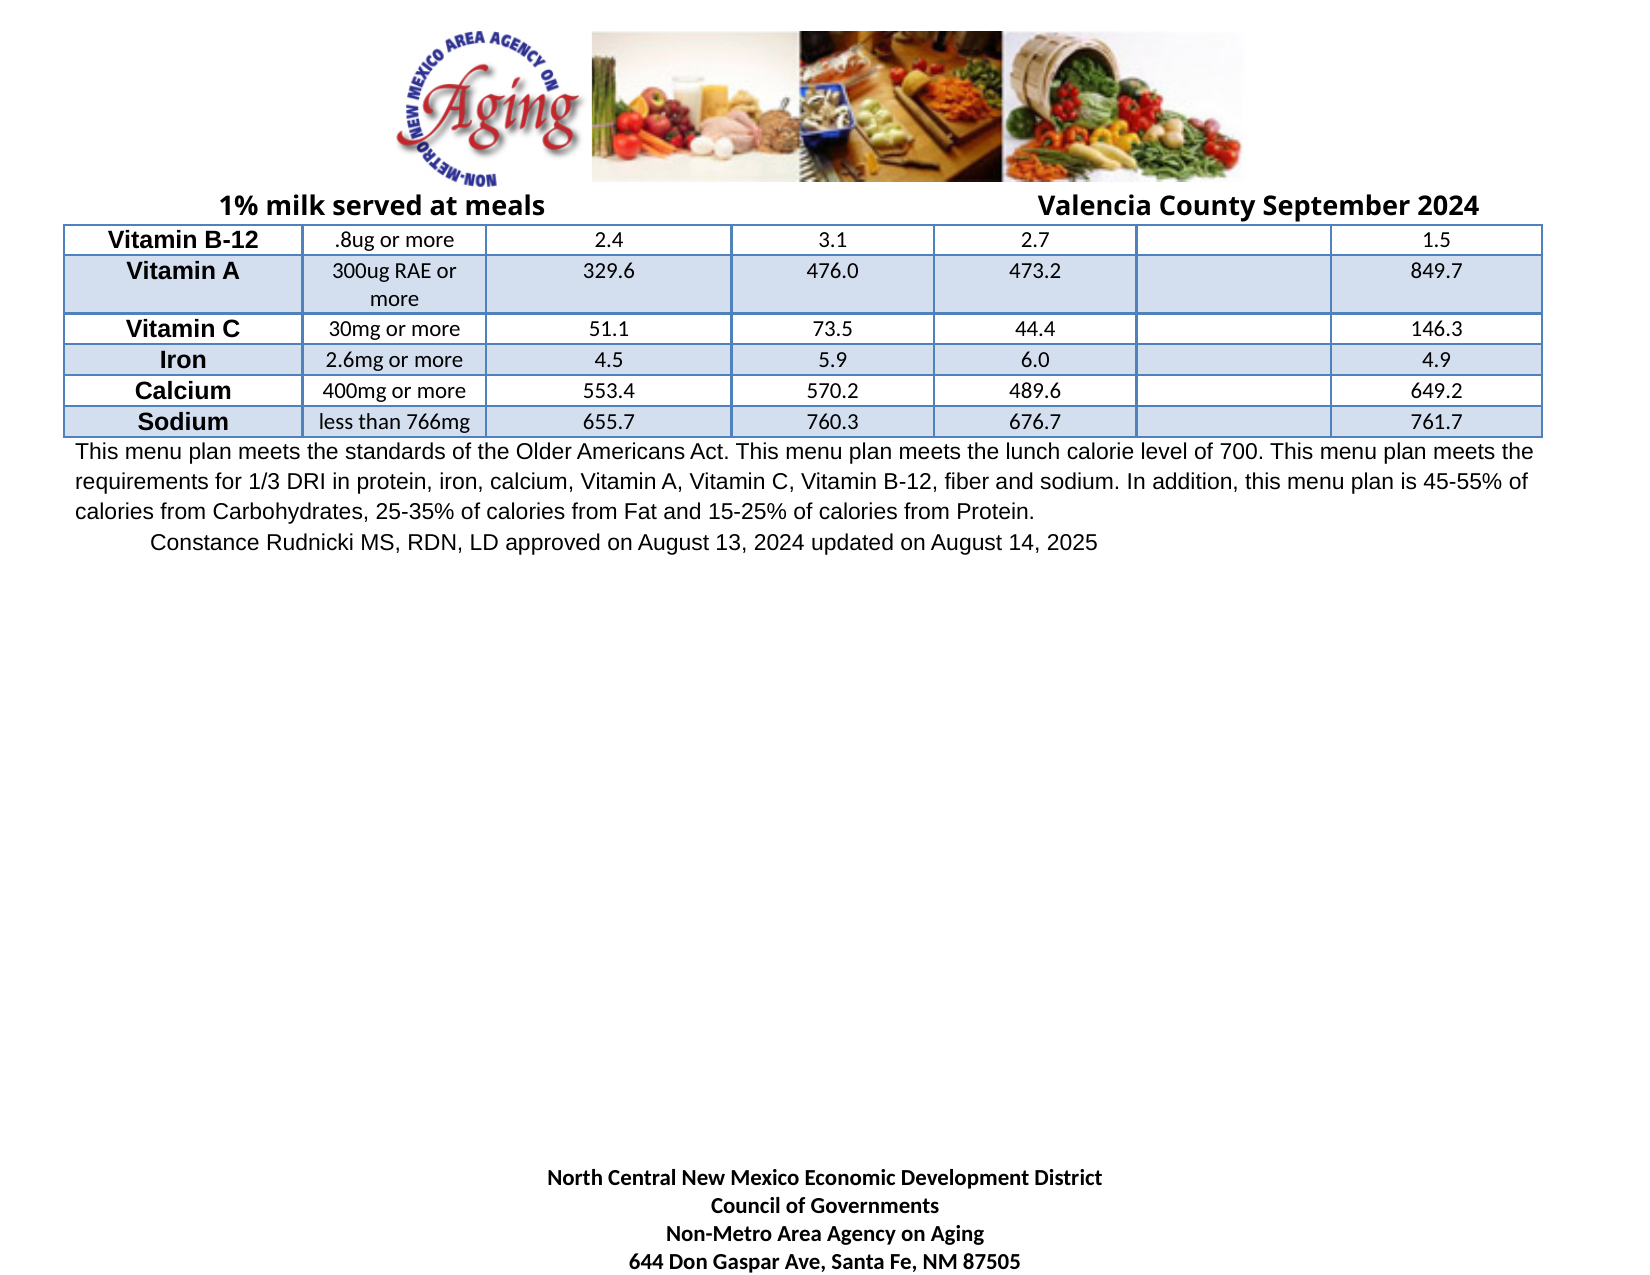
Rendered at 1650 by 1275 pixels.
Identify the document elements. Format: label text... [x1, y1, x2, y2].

table_cell [1138, 256, 1330, 312]
table_cell 1.5 [1332, 226, 1541, 254]
table_cell 655.7 [487, 407, 730, 436]
table_cell Vitamin A [65, 256, 301, 312]
table_cell 6.0 [935, 345, 1135, 374]
table_cell [1138, 345, 1330, 374]
table_cell 30mg or more [304, 315, 485, 343]
text Constance Rudnicki MS, RDN, LD approved on August 13, 2024 updated on August 14, 2025 [75, 528, 1575, 555]
table_cell 760.3 [733, 407, 933, 436]
table_cell 4.5 [487, 345, 730, 374]
table_cell 676.7 [935, 407, 1135, 436]
table_cell 329.6 [487, 256, 730, 312]
table_cell Vitamin B-12 [65, 226, 301, 254]
table_cell [1138, 407, 1330, 436]
table_cell 5.9 [733, 345, 933, 374]
table_cell 489.6 [935, 376, 1135, 405]
table_cell 2.6mg or more [304, 345, 485, 374]
table_cell 570.2 [733, 376, 933, 405]
table_cell .8ug or more [304, 226, 485, 254]
table_cell 2.4 [487, 226, 730, 254]
table_cell 2.7 [935, 226, 1135, 254]
table_cell Sodium [65, 407, 301, 436]
text This menu plan meets the standards of the Older Americans Act. This menu plan meets the lunch calorie level of 700. This menu plan meets the requirements for 1/3 DRI in protein, iron, calcium, Vitamin A, Vitamin C, Vitamin B-12, fiber and sodium. In addition, this menu plan is 45-55% of calories from Carbohydrates, 25-35% of calories from Fat and 15-25% of calories from Protein. [75, 438, 1575, 524]
table_cell 73.5 [733, 315, 933, 343]
table_cell Iron [65, 345, 301, 374]
table_cell 300ug RAE or more [304, 256, 485, 312]
table_cell Calcium [65, 376, 301, 405]
table_cell 761.7 [1332, 407, 1541, 436]
table_cell Vitamin C [65, 315, 301, 343]
table_cell 473.2 [935, 256, 1135, 312]
table_cell 3.1 [733, 226, 933, 254]
table_cell 146.3 [1332, 315, 1541, 343]
table_cell 553.4 [487, 376, 730, 405]
table_cell 4.9 [1332, 345, 1541, 374]
table_cell 44.4 [935, 315, 1135, 343]
table_cell 51.1 [487, 315, 730, 343]
table_cell 476.0 [733, 256, 933, 312]
table_cell [1138, 376, 1330, 405]
table_cell [1138, 226, 1330, 254]
table_cell less than 766mg [304, 407, 485, 436]
table_cell 849.7 [1332, 256, 1541, 312]
table_cell [1138, 315, 1330, 343]
table_cell 649.2 [1332, 376, 1541, 405]
table_cell 400mg or more [304, 376, 485, 405]
